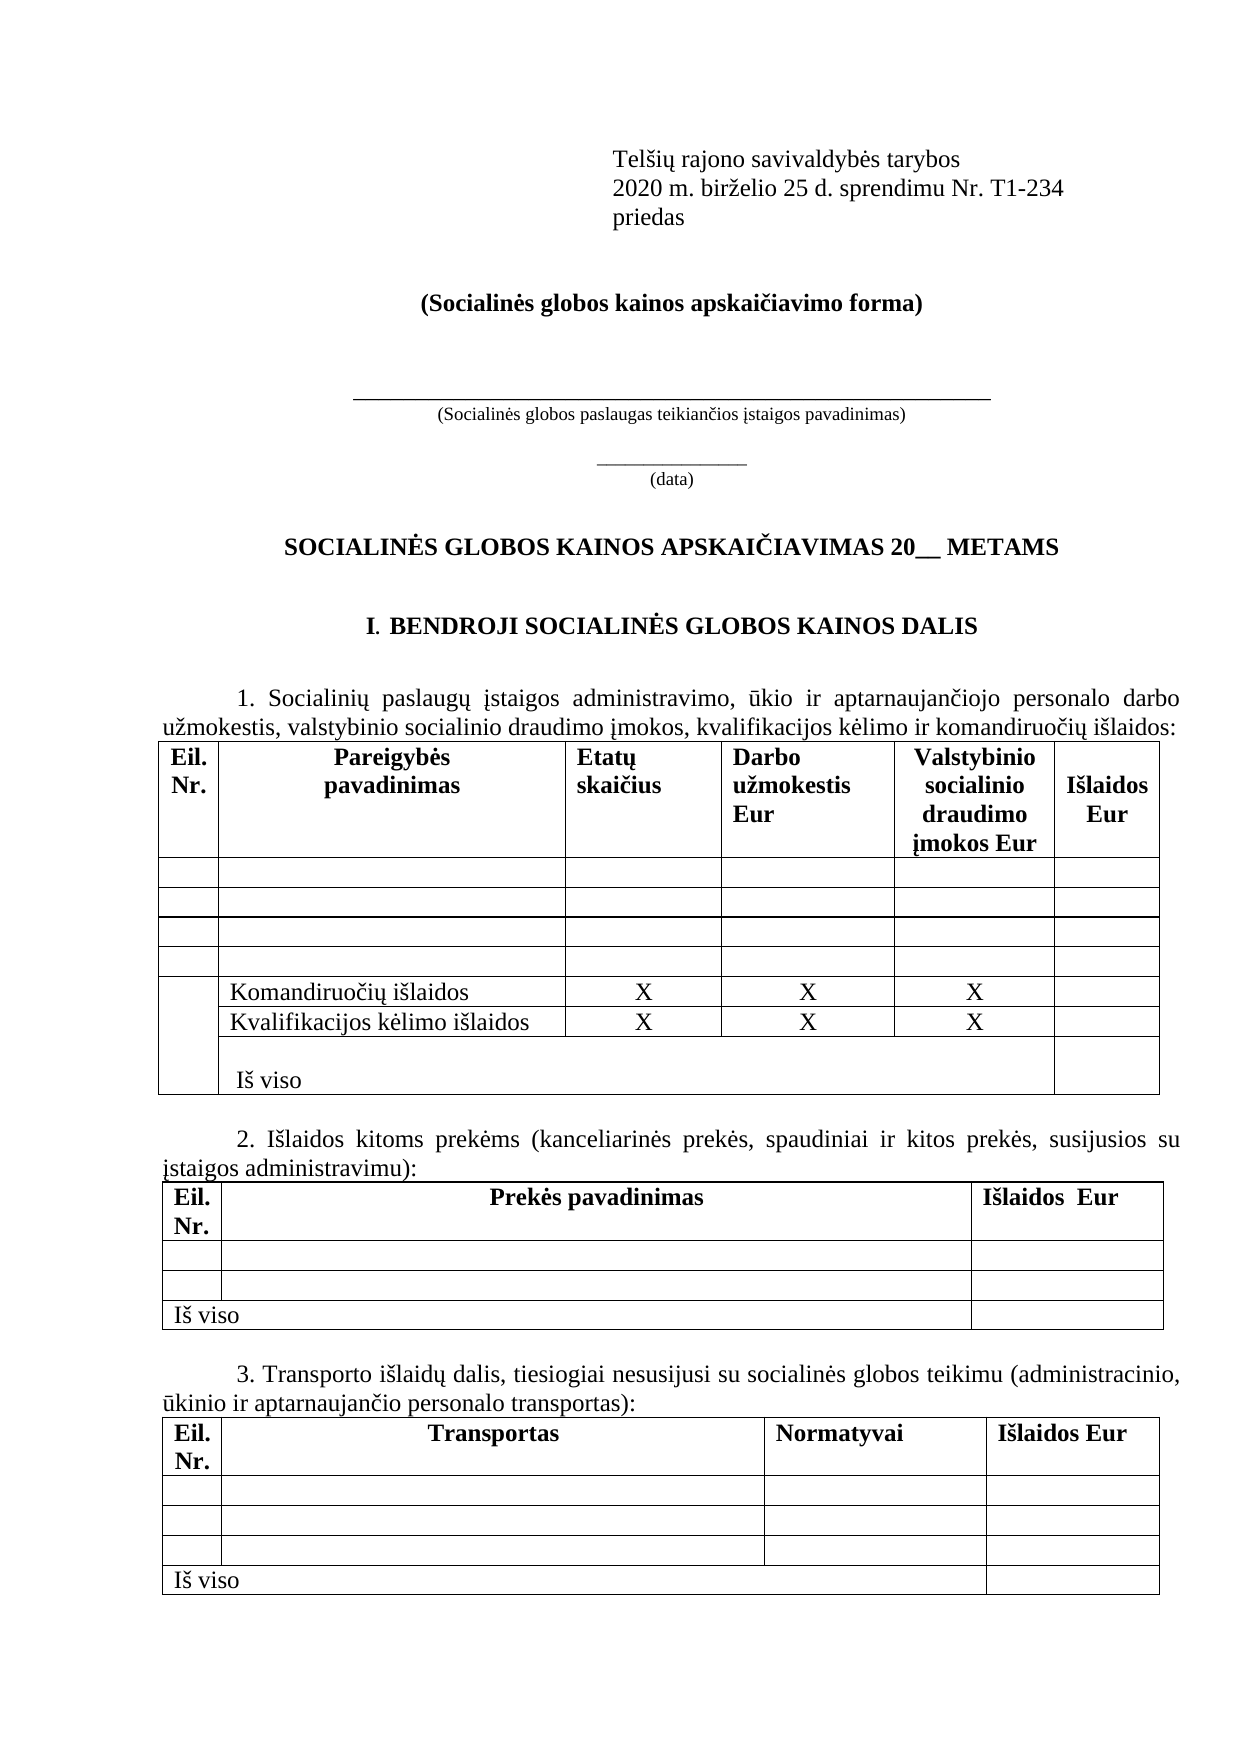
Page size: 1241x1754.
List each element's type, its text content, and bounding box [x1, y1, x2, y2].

table_cell [159, 918, 218, 946]
text 3. Transporto išlaidų dalis, tiesiogiai nesusijusi su socialinės globos teikimu (administracinio, ūkinio ir aptarnaujančio personalo transportas): [162, 1359, 1181, 1417]
table_cell [159, 947, 218, 976]
table_cell [219, 947, 565, 976]
table_cell [159, 858, 218, 887]
table_header Prekės pavadinimas [222, 1183, 971, 1240]
text ___________________________________________________ [162, 374, 1181, 403]
table_cell X [895, 977, 1054, 1006]
table_cell [987, 1536, 1159, 1564]
table_cell [722, 947, 894, 976]
table_cell [163, 1476, 221, 1505]
table_header Normatyvai [765, 1418, 986, 1475]
table_cell [972, 1301, 1163, 1329]
table_header Išlaidos Eur [1055, 742, 1159, 857]
table_cell [972, 1241, 1163, 1270]
table_header Pareigybės pavadinimas [219, 742, 565, 857]
text (Socialinės globos kainos apskaičiavimo forma) [162, 288, 1181, 317]
text (Socialinės globos paslaugas teikiančios įstaigos pavadinimas) [162, 403, 1181, 424]
table_cell [765, 1536, 986, 1564]
table_cell [219, 888, 565, 916]
table_header Eil. Nr. [159, 742, 218, 857]
table_cell [163, 1536, 221, 1564]
table_cell [1055, 858, 1159, 887]
table_cell [987, 1476, 1159, 1505]
table_cell [222, 1241, 971, 1270]
text SOCIALINĖS GLOBOS KAINOS APSKAIČIAVIMAS 20__ METAMS [162, 532, 1181, 561]
table_cell [1055, 977, 1159, 1006]
table_cell [222, 1476, 764, 1505]
text 2020 m. birželio 25 d. sprendimu Nr. T1-234 [612, 173, 1181, 202]
table_cell [1055, 1037, 1159, 1094]
table_header Etatų skaičius [566, 742, 721, 857]
table_cell [566, 947, 721, 976]
table_cell [722, 888, 894, 916]
table_cell [895, 918, 1054, 946]
table_cell [722, 918, 894, 946]
table_cell [159, 977, 218, 1094]
table_cell [1055, 1007, 1159, 1036]
text Telšių rajono savivaldybės tarybos [612, 144, 1181, 173]
table_header Išlaidos Eur [972, 1183, 1163, 1240]
table_cell [722, 858, 894, 887]
table_cell [566, 858, 721, 887]
text 1. Socialinių paslaugų įstaigos administravimo, ūkio ir aptarnaujančiojo personalo darbo užmokestis, valstybinio socialinio draudimo įmokos, kvalifikacijos kėlimo ir komandiruočių išlaidos: [162, 683, 1181, 741]
table_cell [222, 1271, 971, 1299]
table_cell [163, 1506, 221, 1535]
table_cell [163, 1241, 221, 1270]
table_cell X [566, 1007, 721, 1036]
table_cell [566, 918, 721, 946]
table_cell [163, 1271, 221, 1299]
table_cell [222, 1506, 764, 1535]
table_cell [765, 1506, 986, 1535]
table_cell Iš viso [163, 1566, 986, 1594]
table_header Išlaidos Eur [987, 1418, 1159, 1475]
table_cell [972, 1271, 1163, 1299]
table_header Eil. Nr. [163, 1418, 221, 1475]
table_header Eil. Nr. [163, 1183, 221, 1240]
text ________________ [162, 446, 1181, 468]
table_cell [987, 1506, 1159, 1535]
table_header Transportas [222, 1418, 764, 1475]
table_cell [987, 1566, 1159, 1594]
table_header Valstybinio socialinio draudimo įmokos Eur [895, 742, 1054, 857]
table_cell Komandiruočių išlaidos [219, 977, 565, 1006]
table_cell X [722, 977, 894, 1006]
table_cell [566, 888, 721, 916]
table_cell [219, 918, 565, 946]
table_cell Kvalifikacijos kėlimo išlaidos [219, 1007, 565, 1036]
table_cell X [722, 1007, 894, 1036]
table_cell [895, 888, 1054, 916]
table_cell [895, 947, 1054, 976]
text 2. Išlaidos kitoms prekėms (kanceliarinės prekės, spaudiniai ir kitos prekės, susijusios su įstaigos administravimu): [162, 1124, 1181, 1181]
table_cell Iš viso [219, 1037, 1054, 1094]
table_cell [159, 888, 218, 916]
table_cell [895, 858, 1054, 887]
table_cell [222, 1536, 764, 1564]
table_cell X [895, 1007, 1054, 1036]
text priedas [612, 202, 1181, 231]
table_cell [1055, 947, 1159, 976]
table_cell [1055, 888, 1159, 916]
table_header Darbo užmokestis Eur [722, 742, 894, 857]
table_cell X [566, 977, 721, 1006]
table_cell [765, 1476, 986, 1505]
table_cell Iš viso [163, 1301, 971, 1329]
table_cell [219, 858, 565, 887]
table_cell [1055, 918, 1159, 946]
text I. BENDROJI SOCIALINĖS GLOBOS KAINOS DALIS [162, 611, 1181, 640]
text (data) [162, 468, 1181, 489]
